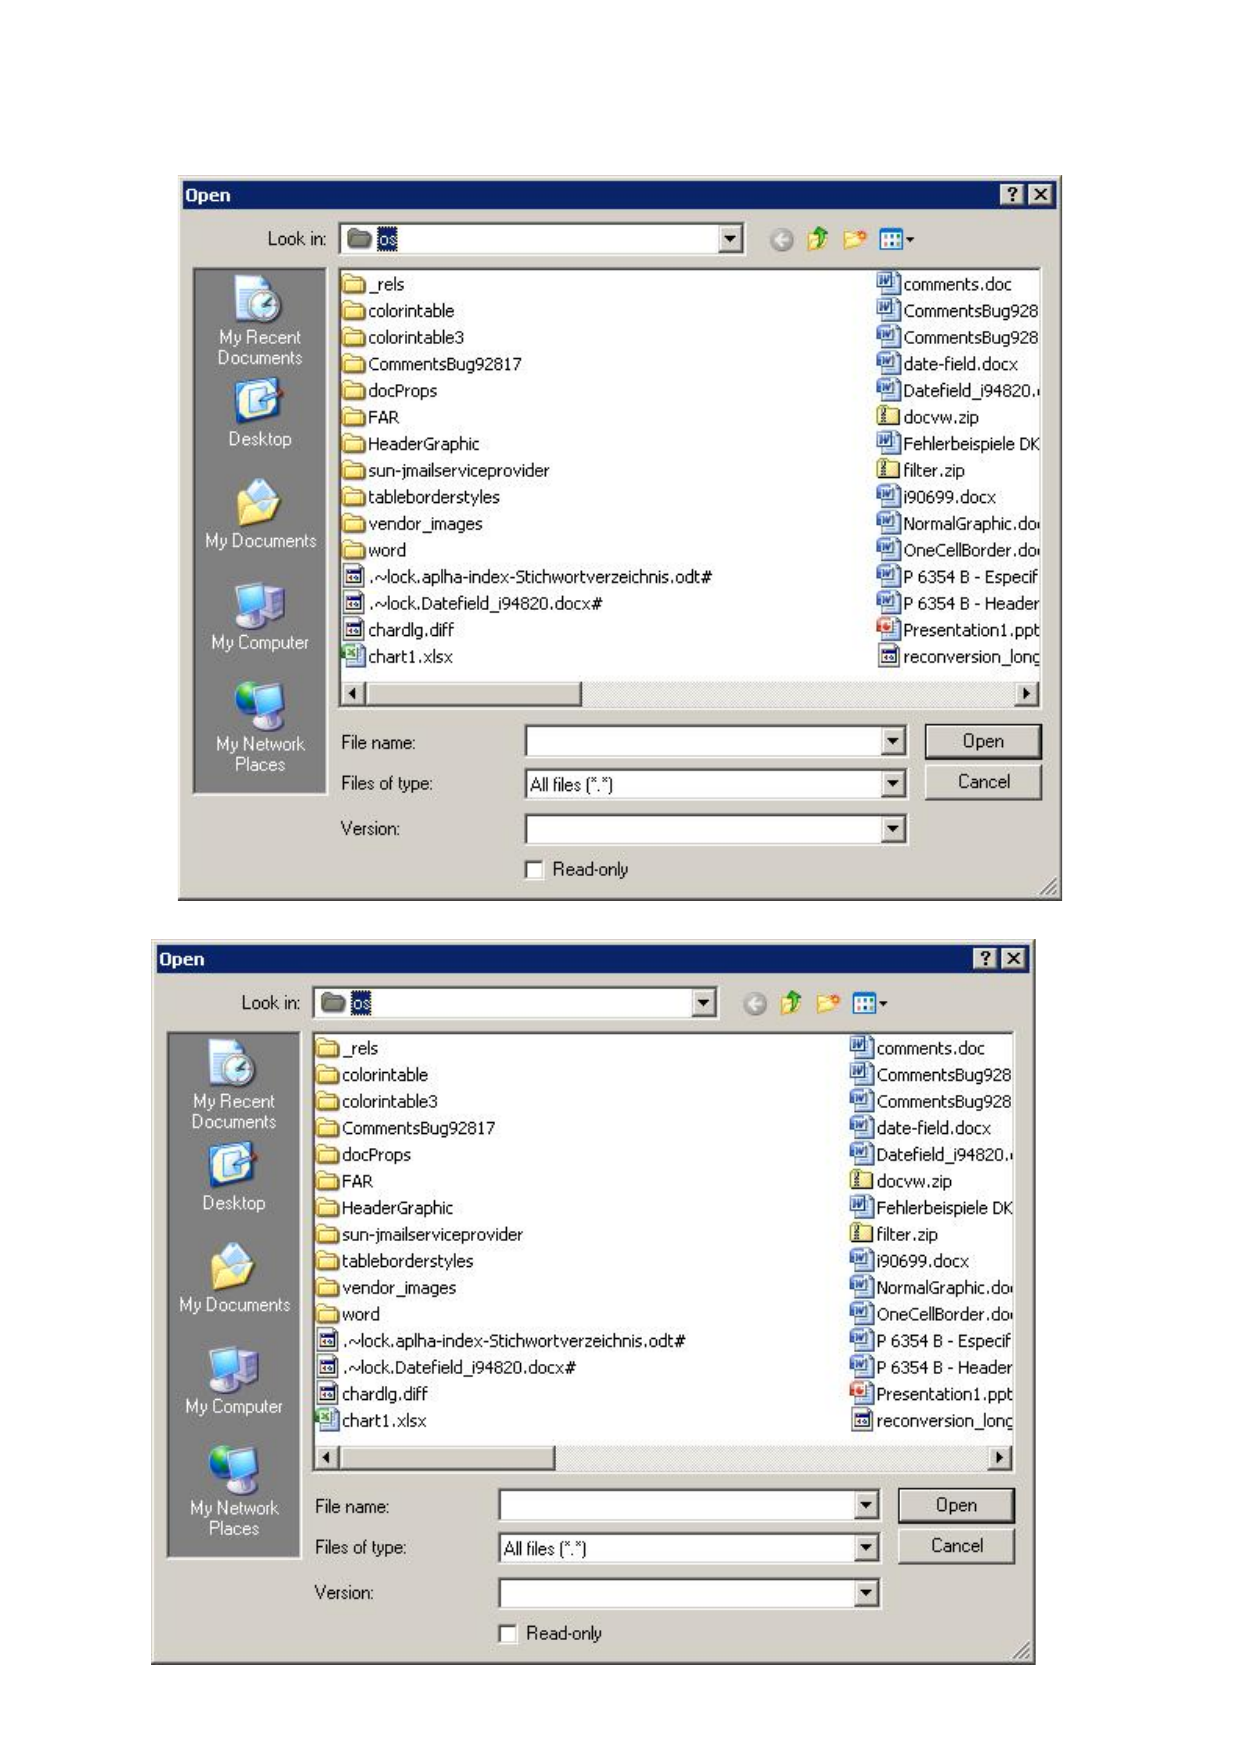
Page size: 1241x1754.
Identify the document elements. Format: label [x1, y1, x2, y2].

picture [177, 175, 1063, 901]
picture [151, 939, 1036, 1665]
